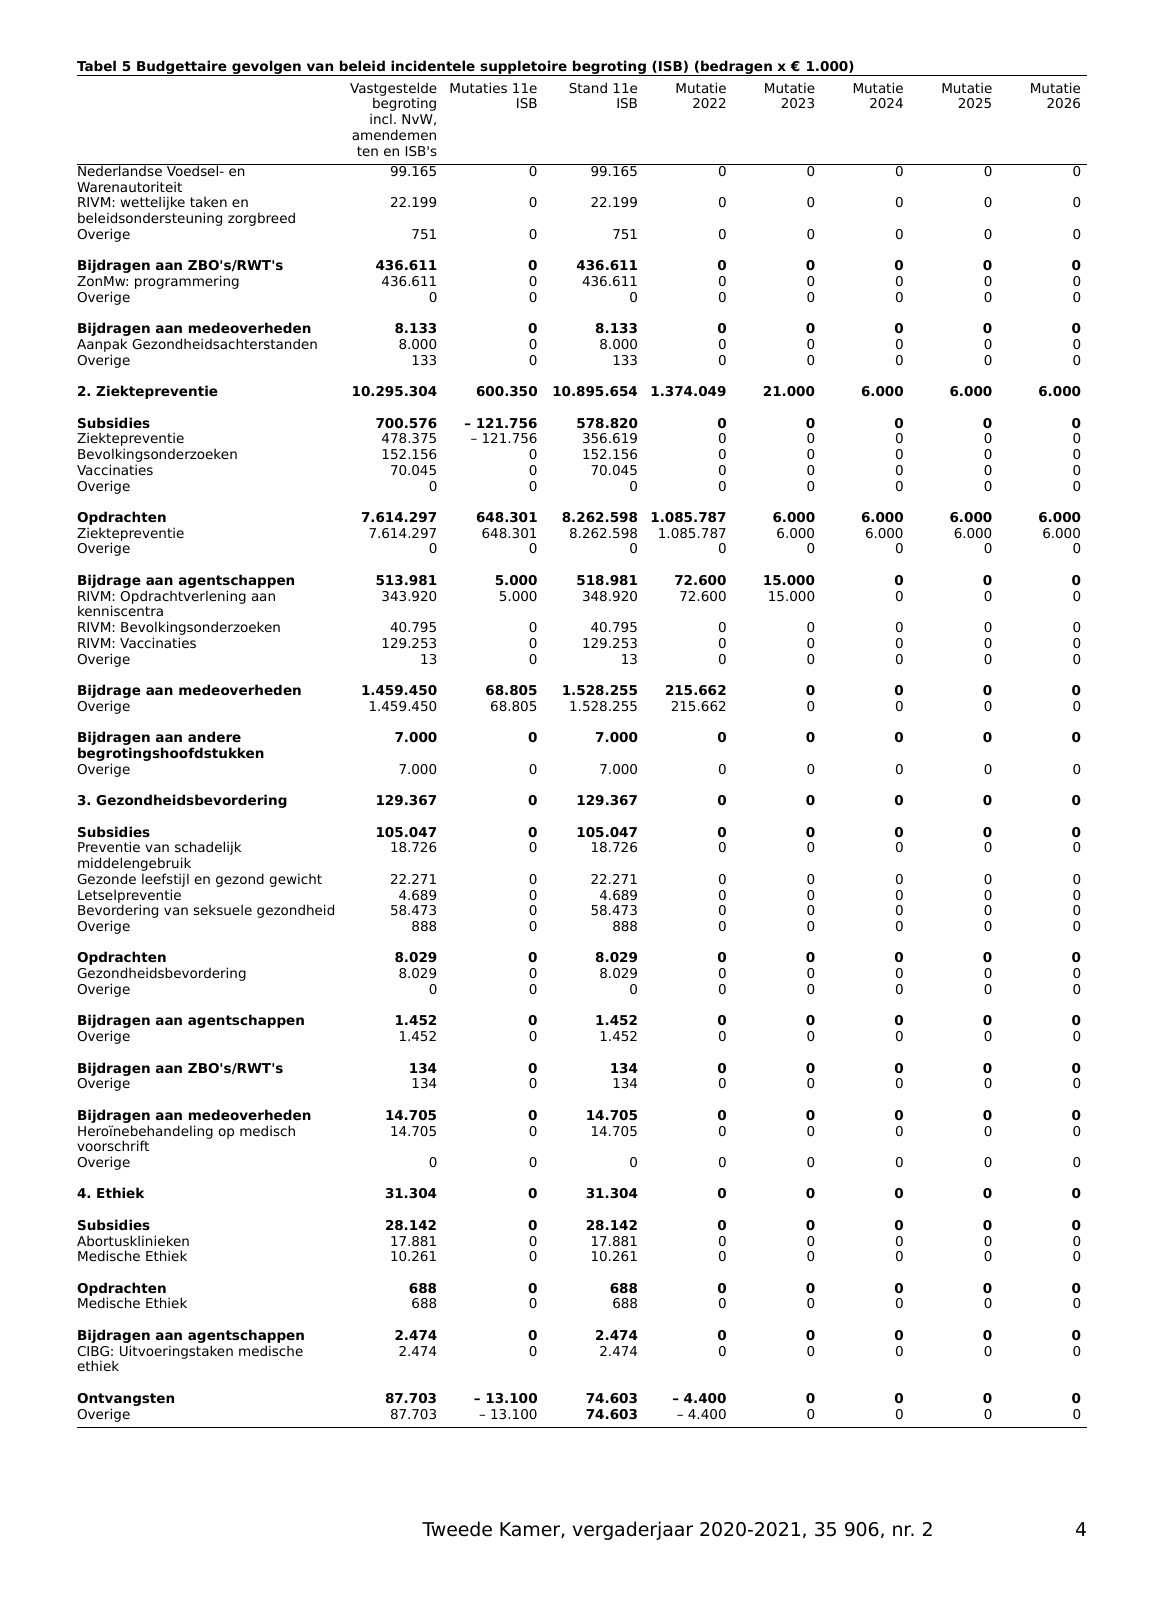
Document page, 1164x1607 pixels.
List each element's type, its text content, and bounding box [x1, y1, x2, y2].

table_cell [909, 1045, 998, 1060]
table_cell 0 [821, 762, 909, 777]
table_cell 0 [732, 1218, 821, 1233]
table_cell 0 [821, 919, 909, 934]
table_cell 7.614.297 [343, 526, 443, 541]
table_cell 215.662 [644, 683, 732, 699]
table_cell [343, 557, 443, 573]
table_cell 0 [644, 1108, 732, 1123]
table_cell 0 [644, 919, 732, 934]
table_cell [644, 1265, 732, 1281]
table_cell 0 [909, 290, 998, 305]
table_cell [732, 305, 821, 321]
table_cell 4.689 [543, 888, 644, 903]
table_cell 0 [998, 982, 1087, 997]
table_cell [821, 494, 909, 510]
table_cell [343, 400, 443, 416]
table_cell [543, 1265, 644, 1281]
table_cell [644, 368, 732, 384]
table_cell 0 [732, 1328, 821, 1343]
table_cell [909, 243, 998, 258]
table_cell [909, 557, 998, 573]
table_cell 0 [909, 1249, 998, 1265]
table_cell 0 [821, 1108, 909, 1123]
table_cell 0 [732, 636, 821, 651]
table_cell [821, 667, 909, 683]
table_cell 0 [821, 840, 909, 872]
table_cell 0 [909, 982, 998, 997]
table_cell [543, 998, 644, 1013]
table_cell 0 [821, 699, 909, 714]
table_cell Overige [77, 982, 342, 997]
table_cell [543, 243, 644, 258]
table_cell 0 [909, 274, 998, 290]
table_cell 0 [821, 982, 909, 997]
table_cell 0 [443, 1281, 543, 1296]
table_cell 4.689 [343, 888, 443, 903]
table_cell 68.805 [443, 683, 543, 699]
table_cell 0 [998, 463, 1087, 478]
table_cell 10.261 [543, 1249, 644, 1265]
table_cell 0 [443, 636, 543, 651]
table_cell 0 [732, 966, 821, 982]
table_cell 133 [543, 353, 644, 368]
table_cell 0 [732, 699, 821, 714]
table_cell 1.528.255 [543, 699, 644, 714]
table_cell 0 [732, 1296, 821, 1312]
table_header Tabel 5 Budgettaire gevolgen van beleid incidentele suppletoire begroting (ISB) (bedragen x € 1.000) [77, 59, 1087, 75]
table_cell 6.000 [732, 526, 821, 541]
table_cell [343, 494, 443, 510]
table_cell 72.600 [644, 589, 732, 620]
table_cell 0 [998, 1076, 1087, 1092]
table_cell 0 [543, 290, 644, 305]
table_cell 0 [998, 919, 1087, 934]
table_cell 0 [644, 1234, 732, 1249]
table_cell [821, 243, 909, 258]
table_cell 0 [443, 1108, 543, 1123]
table_cell 0 [732, 1108, 821, 1123]
table_cell [644, 400, 732, 416]
table_cell 0 [909, 541, 998, 557]
table_cell [732, 1171, 821, 1186]
table_cell [443, 1312, 543, 1328]
table_cell [443, 1045, 543, 1060]
table_cell 436.611 [343, 258, 443, 274]
table_cell 0 [821, 541, 909, 557]
table_cell [443, 998, 543, 1013]
table_cell 0 [443, 982, 543, 997]
table_cell 22.271 [343, 872, 443, 887]
table_cell 0 [998, 620, 1087, 636]
table_cell 0 [909, 919, 998, 934]
table_cell 0 [909, 793, 998, 809]
table_cell 0 [998, 1296, 1087, 1312]
table_cell 0 [909, 431, 998, 447]
table_cell 0 [644, 416, 732, 431]
table_cell 0 [909, 258, 998, 274]
table_cell 0 [909, 1108, 998, 1123]
table_cell [998, 557, 1087, 573]
table_cell [821, 1312, 909, 1328]
table_cell 0 [443, 479, 543, 494]
table_cell [909, 368, 998, 384]
table_cell 0 [644, 258, 732, 274]
table_cell [732, 667, 821, 683]
table_cell Bijdragen aan andere begrotingshoofdstukken [77, 730, 342, 762]
table_cell – 4.400 [644, 1406, 732, 1427]
table_cell [343, 368, 443, 384]
table_cell 0 [732, 1155, 821, 1171]
table_cell 0 [343, 982, 443, 997]
table_cell 0 [998, 950, 1087, 966]
table_cell [77, 714, 342, 730]
table_cell 0 [821, 903, 909, 919]
table_cell 0 [644, 982, 732, 997]
table_cell [732, 1092, 821, 1108]
table_cell 0 [909, 416, 998, 431]
table_cell 0 [443, 541, 543, 557]
table_cell 0 [998, 165, 1087, 195]
table_cell 0 [732, 416, 821, 431]
table_cell 0 [732, 1249, 821, 1265]
table_cell [77, 400, 342, 416]
table_cell 0 [998, 447, 1087, 463]
table_cell [998, 1265, 1087, 1281]
table_cell [343, 1092, 443, 1108]
table_cell [998, 1171, 1087, 1186]
table_cell Nederlandse Voedsel- en Warenautoriteit [77, 165, 342, 195]
table_cell Overige [77, 1029, 342, 1045]
table_cell [644, 998, 732, 1013]
table_cell [821, 368, 909, 384]
table_cell 0 [732, 1281, 821, 1296]
table_cell 0 [644, 321, 732, 337]
table_cell 0 [443, 1218, 543, 1233]
table_cell 0 [732, 274, 821, 290]
table_cell 751 [543, 227, 644, 242]
table_cell 0 [732, 1029, 821, 1045]
table_cell 0 [909, 227, 998, 242]
table_cell 0 [821, 730, 909, 762]
table_cell 0 [998, 1249, 1087, 1265]
table_cell 0 [998, 699, 1087, 714]
table_cell 0 [732, 950, 821, 966]
table_cell 0 [909, 1328, 998, 1343]
table_cell 17.881 [343, 1234, 443, 1249]
table_cell [821, 557, 909, 573]
table_cell 6.000 [998, 384, 1087, 400]
table_cell 0 [732, 1076, 821, 1092]
table_cell 2.474 [543, 1344, 644, 1375]
table_cell 0 [644, 541, 732, 557]
table_cell 0 [644, 903, 732, 919]
table_cell Abortusklinieken [77, 1234, 342, 1249]
table_cell [543, 777, 644, 793]
table_cell 0 [543, 1155, 644, 1171]
table_cell 8.262.598 [543, 510, 644, 526]
table_cell 0 [909, 683, 998, 699]
table_cell 0 [732, 1013, 821, 1029]
table_cell 0 [821, 966, 909, 982]
table_cell 0 [644, 447, 732, 463]
table_cell 0 [821, 463, 909, 478]
table_cell 87.703 [343, 1406, 443, 1427]
table_cell RIVM: Vaccinaties [77, 636, 342, 651]
table_cell 6.000 [821, 384, 909, 400]
table_cell 0 [821, 872, 909, 887]
table_cell 0 [998, 1344, 1087, 1375]
table_cell RIVM: Opdrachtverlening aan kenniscentra [77, 589, 342, 620]
table_cell 0 [821, 1076, 909, 1092]
table_cell 0 [644, 1249, 732, 1265]
table_cell [732, 557, 821, 573]
table_cell 578.820 [543, 416, 644, 431]
table_cell 0 [644, 1060, 732, 1076]
table_cell Overige [77, 651, 342, 667]
table_cell 134 [343, 1076, 443, 1092]
table_cell 356.619 [543, 431, 644, 447]
table_cell [543, 667, 644, 683]
table_cell 436.611 [543, 258, 644, 274]
table_cell 0 [821, 1029, 909, 1045]
table_cell 0 [732, 730, 821, 762]
table_cell 0 [644, 620, 732, 636]
table_cell 0 [821, 683, 909, 699]
table_cell 68.805 [443, 699, 543, 714]
table_cell [732, 777, 821, 793]
table_cell 0 [821, 1328, 909, 1343]
table_cell 0 [443, 950, 543, 966]
table_cell [543, 1375, 644, 1391]
table_cell 0 [909, 950, 998, 966]
table_cell 0 [909, 1391, 998, 1406]
table_cell 0 [821, 573, 909, 588]
table_cell 134 [343, 1060, 443, 1076]
table_cell [343, 1312, 443, 1328]
table_cell [998, 494, 1087, 510]
table_cell 436.611 [543, 274, 644, 290]
table_cell Preventie van schadelijk middelengebruik [77, 840, 342, 872]
table_cell [443, 1265, 543, 1281]
table_cell 0 [821, 1281, 909, 1296]
table_cell [732, 368, 821, 384]
table_cell 0 [909, 651, 998, 667]
table_cell 0 [443, 1029, 543, 1045]
table_cell 0 [821, 1249, 909, 1265]
table_cell 0 [443, 966, 543, 982]
table_cell 22.199 [543, 195, 644, 227]
table_cell [77, 494, 342, 510]
table_cell 0 [732, 479, 821, 494]
table_cell [543, 1312, 644, 1328]
table_cell 1.452 [543, 1013, 644, 1029]
table_cell 8.133 [343, 321, 443, 337]
table_cell 129.367 [343, 793, 443, 809]
table_cell 8.262.598 [543, 526, 644, 541]
table_cell 0 [821, 888, 909, 903]
table_cell 0 [644, 1296, 732, 1312]
table_cell 0 [443, 165, 543, 195]
table_cell [543, 400, 644, 416]
table_cell 15.000 [732, 573, 821, 588]
table_cell 1.085.787 [644, 510, 732, 526]
table_cell [909, 667, 998, 683]
table_cell 99.165 [543, 165, 644, 195]
table_cell 74.603 [543, 1406, 644, 1427]
table_cell 0 [443, 1249, 543, 1265]
table_cell Vastgestelde begroting incl. NvW, amendementen en ISB's [343, 76, 443, 164]
table_cell 0 [821, 258, 909, 274]
table_cell 58.473 [343, 903, 443, 919]
table_cell 688 [343, 1281, 443, 1296]
table_cell Overige [77, 353, 342, 368]
table_cell 0 [732, 982, 821, 997]
table_cell [909, 400, 998, 416]
table_cell 8.000 [343, 337, 443, 353]
table_cell 0 [443, 1328, 543, 1343]
table_cell 0 [998, 1406, 1087, 1427]
table_cell [543, 935, 644, 950]
table_cell Opdrachten [77, 950, 342, 966]
table_cell Overige [77, 479, 342, 494]
table_cell 0 [443, 888, 543, 903]
table_cell 0 [644, 730, 732, 762]
table_cell 6.000 [909, 526, 998, 541]
table_cell 0 [821, 165, 909, 195]
table_cell 0 [343, 1155, 443, 1171]
table_cell 0 [443, 840, 543, 872]
table_cell 0 [909, 353, 998, 368]
table_cell [77, 1375, 342, 1391]
table_cell 0 [644, 636, 732, 651]
table_cell 6.000 [821, 510, 909, 526]
table_cell 21.000 [732, 384, 821, 400]
table_cell [644, 1171, 732, 1186]
table_cell 0 [644, 353, 732, 368]
table_cell [644, 935, 732, 950]
table_cell 0 [732, 1060, 821, 1076]
table_cell [77, 1202, 342, 1218]
table_cell Ontvangsten [77, 1391, 342, 1406]
table_cell [821, 714, 909, 730]
table_cell [343, 1045, 443, 1060]
table_cell 0 [732, 793, 821, 809]
table_cell 0 [732, 1406, 821, 1427]
table_cell Subsidies [77, 1218, 342, 1233]
table_cell 0 [909, 1281, 998, 1296]
table_cell [443, 777, 543, 793]
table_cell 0 [821, 651, 909, 667]
table_cell 133 [343, 353, 443, 368]
table_cell 0 [998, 573, 1087, 588]
table_cell 0 [998, 888, 1087, 903]
table_cell 0 [644, 1076, 732, 1092]
table_cell Mutatie 2023 [732, 76, 821, 164]
table_cell [998, 777, 1087, 793]
table_cell [644, 557, 732, 573]
table_cell [998, 809, 1087, 824]
table_cell 0 [909, 1123, 998, 1155]
table_cell 0 [998, 1060, 1087, 1076]
table_cell Bijdragen aan medeoverheden [77, 321, 342, 337]
table_cell 8.029 [543, 950, 644, 966]
table_cell 134 [543, 1076, 644, 1092]
table_cell 0 [821, 1155, 909, 1171]
table_cell 10.295.304 [343, 384, 443, 400]
table_cell 0 [821, 1391, 909, 1406]
table_cell [821, 1265, 909, 1281]
table_cell [343, 667, 443, 683]
table_cell [543, 368, 644, 384]
table_cell 0 [821, 321, 909, 337]
table_cell – 13.100 [443, 1406, 543, 1427]
table_cell 0 [732, 1391, 821, 1406]
table_cell 215.662 [644, 699, 732, 714]
table_cell 0 [909, 1344, 998, 1375]
table_cell [443, 368, 543, 384]
table_cell 478.375 [343, 431, 443, 447]
table_cell 14.705 [343, 1123, 443, 1155]
table_cell [732, 400, 821, 416]
table_cell [909, 809, 998, 824]
table_cell 14.705 [343, 1108, 443, 1123]
table_cell 18.726 [543, 840, 644, 872]
table_cell 0 [732, 840, 821, 872]
table_cell 0 [909, 195, 998, 227]
table_cell 2.474 [343, 1328, 443, 1343]
table_cell 0 [732, 165, 821, 195]
table_cell 7.000 [343, 762, 443, 777]
table_cell 1.085.787 [644, 526, 732, 541]
table_cell 0 [443, 195, 543, 227]
table_cell 0 [998, 1013, 1087, 1029]
table_cell 40.795 [543, 620, 644, 636]
table_cell [821, 1045, 909, 1060]
table_cell 0 [644, 227, 732, 242]
table_cell [998, 305, 1087, 321]
table_cell 0 [443, 1013, 543, 1029]
table_cell [998, 1375, 1087, 1391]
table_cell 0 [644, 1155, 732, 1171]
table_cell 70.045 [343, 463, 443, 478]
table_cell 0 [644, 1328, 732, 1343]
table_cell 0 [909, 636, 998, 651]
table_cell 15.000 [732, 589, 821, 620]
table_cell 0 [998, 825, 1087, 840]
table_cell 0 [909, 1234, 998, 1249]
table_cell [343, 809, 443, 824]
table_cell 99.165 [343, 165, 443, 195]
table_cell 513.981 [343, 573, 443, 588]
table_cell [732, 1312, 821, 1328]
table_cell [821, 400, 909, 416]
table_cell 0 [909, 321, 998, 337]
table_cell [821, 998, 909, 1013]
table_cell 0 [732, 683, 821, 699]
table_cell 0 [732, 888, 821, 903]
table_cell [644, 714, 732, 730]
table_cell 0 [821, 1186, 909, 1202]
table_cell 0 [998, 762, 1087, 777]
table_cell Ziektepreventie [77, 526, 342, 541]
table_cell 0 [909, 463, 998, 478]
table_cell 0 [644, 872, 732, 887]
table_cell [732, 1045, 821, 1060]
table_cell [644, 1312, 732, 1328]
table_cell [77, 935, 342, 950]
table_cell [909, 305, 998, 321]
table_cell 0 [443, 1234, 543, 1249]
table_cell Vaccinaties [77, 463, 342, 478]
table_cell 0 [909, 730, 998, 762]
table_cell [644, 1375, 732, 1391]
table_cell [77, 1312, 342, 1328]
table_cell 751 [343, 227, 443, 242]
table_cell Overige [77, 762, 342, 777]
table_cell [644, 667, 732, 683]
table_cell [343, 305, 443, 321]
table_cell [77, 243, 342, 258]
table_cell 688 [543, 1281, 644, 1296]
table_cell 0 [644, 479, 732, 494]
table_cell 0 [644, 793, 732, 809]
table_cell RIVM: wettelijke taken en beleidsondersteuning zorgbreed [77, 195, 342, 227]
table_cell [77, 368, 342, 384]
table_cell [343, 1265, 443, 1281]
table_cell 0 [909, 840, 998, 872]
table_cell 0 [443, 1060, 543, 1076]
table_cell [909, 1375, 998, 1391]
table_cell 0 [909, 1029, 998, 1045]
table_cell 0 [443, 1123, 543, 1155]
table_cell [732, 714, 821, 730]
table_cell 0 [821, 589, 909, 620]
table_cell 0 [443, 1296, 543, 1312]
table_cell Overige [77, 699, 342, 714]
table_cell [821, 1202, 909, 1218]
table_cell Overige [77, 227, 342, 242]
table_cell 0 [644, 274, 732, 290]
table_cell 0 [732, 353, 821, 368]
table_cell 0 [821, 1234, 909, 1249]
table_cell 0 [443, 274, 543, 290]
table_cell Bijdrage aan agentschappen [77, 573, 342, 588]
table_cell [443, 809, 543, 824]
table_cell 0 [909, 1186, 998, 1202]
table_cell Aanpak Gezondheidsachterstanden [77, 337, 342, 353]
table_cell 0 [732, 1186, 821, 1202]
table_cell 888 [343, 919, 443, 934]
table_cell [343, 935, 443, 950]
table_cell 0 [644, 840, 732, 872]
table_cell 0 [998, 290, 1087, 305]
table_cell 1.374.049 [644, 384, 732, 400]
table_cell 0 [821, 1013, 909, 1029]
table_cell 600.350 [443, 384, 543, 400]
table_cell 0 [909, 573, 998, 588]
table_cell [909, 1265, 998, 1281]
table_cell Overige [77, 1155, 342, 1171]
table_cell ZonMw: programmering [77, 274, 342, 290]
table_cell 40.795 [343, 620, 443, 636]
table_cell 0 [821, 353, 909, 368]
table_cell 0 [909, 1155, 998, 1171]
table_cell 0 [998, 966, 1087, 982]
table_cell 17.881 [543, 1234, 644, 1249]
table_cell Opdrachten [77, 510, 342, 526]
table_cell Overige [77, 919, 342, 934]
table_cell [543, 494, 644, 510]
table_cell 0 [443, 290, 543, 305]
table_cell 10.261 [343, 1249, 443, 1265]
table_cell 688 [343, 1296, 443, 1312]
table_cell 0 [821, 274, 909, 290]
table_cell 0 [732, 431, 821, 447]
table_cell 134 [543, 1060, 644, 1076]
table_cell Mutatie 2024 [821, 76, 909, 164]
table_cell [343, 1171, 443, 1186]
table_cell Medische Ethiek [77, 1296, 342, 1312]
table_cell [998, 935, 1087, 950]
table_cell 6.000 [998, 510, 1087, 526]
table_cell 0 [821, 950, 909, 966]
table_cell [343, 1202, 443, 1218]
table_cell 0 [998, 431, 1087, 447]
table_cell 0 [644, 1029, 732, 1045]
table_cell 0 [732, 290, 821, 305]
table_cell 0 [998, 872, 1087, 887]
table_cell 0 [998, 541, 1087, 557]
table_cell Subsidies [77, 825, 342, 840]
table_cell 0 [343, 290, 443, 305]
table_cell 13 [543, 651, 644, 667]
table_cell 6.000 [998, 526, 1087, 541]
table_cell Gezondheidsbevordering [77, 966, 342, 982]
table_cell 10.895.654 [543, 384, 644, 400]
table_cell 0 [443, 1155, 543, 1171]
table_cell 13 [343, 651, 443, 667]
table_cell [443, 714, 543, 730]
table_cell 31.304 [343, 1186, 443, 1202]
table_cell [909, 935, 998, 950]
table_cell 6.000 [909, 510, 998, 526]
table_cell [909, 494, 998, 510]
table_cell 0 [821, 337, 909, 353]
table_cell 0 [821, 227, 909, 242]
table_cell [77, 76, 342, 164]
table_cell 0 [732, 321, 821, 337]
table_cell [998, 998, 1087, 1013]
table_cell 0 [998, 227, 1087, 242]
table_cell [77, 557, 342, 573]
table_cell 8.029 [343, 966, 443, 982]
table_cell 0 [909, 1060, 998, 1076]
table_cell [644, 809, 732, 824]
table_cell 0 [732, 919, 821, 934]
table_cell [543, 305, 644, 321]
table_cell 0 [909, 620, 998, 636]
table_cell 129.253 [543, 636, 644, 651]
table_cell Mutatie 2022 [644, 76, 732, 164]
table_cell 14.705 [543, 1108, 644, 1123]
table_cell 1.452 [343, 1029, 443, 1045]
table_cell 0 [732, 447, 821, 463]
table_cell 0 [998, 195, 1087, 227]
table_cell 105.047 [543, 825, 644, 840]
table_cell [343, 243, 443, 258]
table_cell 0 [443, 227, 543, 242]
table_cell [732, 494, 821, 510]
table_cell 0 [443, 730, 543, 762]
table_cell 0 [443, 620, 543, 636]
table_cell [909, 1202, 998, 1218]
table_cell 0 [821, 620, 909, 636]
table_cell Bijdrage aan medeoverheden [77, 683, 342, 699]
table_cell [821, 809, 909, 824]
table_cell 0 [644, 195, 732, 227]
table_cell 0 [998, 321, 1087, 337]
table_cell 436.611 [343, 274, 443, 290]
table_cell [343, 1375, 443, 1391]
table_cell 0 [909, 872, 998, 887]
table_cell 8.000 [543, 337, 644, 353]
table_cell 0 [821, 636, 909, 651]
table_cell Opdrachten [77, 1281, 342, 1296]
table_cell 7.000 [543, 730, 644, 762]
table_cell [644, 1045, 732, 1060]
table_cell Bijdragen aan agentschappen [77, 1328, 342, 1343]
table_cell [732, 1202, 821, 1218]
table_cell [77, 1045, 342, 1060]
table_cell 0 [909, 888, 998, 903]
table_cell [644, 243, 732, 258]
table_cell 0 [644, 337, 732, 353]
table_cell Gezonde leefstijl en gezond gewicht [77, 872, 342, 887]
table_cell 0 [998, 1281, 1087, 1296]
table_cell 0 [909, 337, 998, 353]
table_cell Medische Ethiek [77, 1249, 342, 1265]
table_cell 0 [998, 1186, 1087, 1202]
table_cell 1.459.450 [343, 683, 443, 699]
table_cell 0 [909, 479, 998, 494]
table_cell 0 [732, 1234, 821, 1249]
table_cell [77, 1092, 342, 1108]
table_cell 688 [543, 1296, 644, 1312]
table_cell 0 [644, 651, 732, 667]
table_cell 0 [443, 762, 543, 777]
table_cell – 121.756 [443, 416, 543, 431]
table_cell 6.000 [909, 384, 998, 400]
table_cell 7.000 [343, 730, 443, 762]
table_cell 0 [443, 1186, 543, 1202]
table_cell 0 [909, 589, 998, 620]
table_cell [543, 1045, 644, 1060]
table_cell 0 [732, 1344, 821, 1375]
table_cell [77, 305, 342, 321]
table_cell [909, 1092, 998, 1108]
table_cell [443, 1171, 543, 1186]
table_cell 0 [644, 762, 732, 777]
table_cell [443, 1092, 543, 1108]
table_cell 0 [909, 1296, 998, 1312]
table_cell 5.000 [443, 589, 543, 620]
table_cell 0 [732, 825, 821, 840]
table_cell 14.705 [543, 1123, 644, 1155]
table_cell [732, 998, 821, 1013]
table_cell [998, 1312, 1087, 1328]
table_cell 5.000 [443, 573, 543, 588]
table_cell 0 [732, 258, 821, 274]
table_cell 0 [644, 1186, 732, 1202]
table_cell 0 [998, 479, 1087, 494]
table_cell 0 [821, 1123, 909, 1155]
table_cell 0 [543, 479, 644, 494]
table_cell 0 [343, 479, 443, 494]
table_cell 7.000 [543, 762, 644, 777]
table_cell 0 [343, 541, 443, 557]
table_cell 0 [909, 762, 998, 777]
table_cell 0 [644, 825, 732, 840]
table_cell 0 [732, 337, 821, 353]
table_cell [343, 998, 443, 1013]
table_cell [443, 1375, 543, 1391]
table_cell 1.459.450 [343, 699, 443, 714]
table_cell [644, 1092, 732, 1108]
table_cell 8.029 [343, 950, 443, 966]
table_cell 0 [443, 258, 543, 274]
table_cell 0 [443, 463, 543, 478]
table_cell 0 [732, 872, 821, 887]
table_cell 58.473 [543, 903, 644, 919]
table_cell Bijdragen aan ZBO's/RWT's [77, 1060, 342, 1076]
table_cell 0 [998, 1155, 1087, 1171]
table_cell 0 [443, 872, 543, 887]
table_cell 152.156 [343, 447, 443, 463]
table_cell 0 [909, 447, 998, 463]
table_cell Bevolkingsonderzoeken [77, 447, 342, 463]
table_cell [443, 243, 543, 258]
table_cell 0 [443, 903, 543, 919]
table_cell [909, 777, 998, 793]
table_cell 0 [821, 1344, 909, 1375]
table_cell [821, 935, 909, 950]
table_cell 7.614.297 [343, 510, 443, 526]
table_cell 0 [998, 1108, 1087, 1123]
table_cell [644, 1202, 732, 1218]
table_cell 28.142 [543, 1218, 644, 1233]
table_cell 700.576 [343, 416, 443, 431]
table_cell 0 [998, 274, 1087, 290]
table_cell [343, 714, 443, 730]
table_cell 888 [543, 919, 644, 934]
table_cell [909, 998, 998, 1013]
table_cell 0 [443, 447, 543, 463]
table_cell 348.920 [543, 589, 644, 620]
table_cell 0 [821, 431, 909, 447]
table_cell 0 [821, 416, 909, 431]
table_cell 129.367 [543, 793, 644, 809]
table_cell 648.301 [443, 510, 543, 526]
table_cell 0 [732, 227, 821, 242]
table_cell Bijdragen aan agentschappen [77, 1013, 342, 1029]
table_cell 0 [821, 447, 909, 463]
table_cell [77, 998, 342, 1013]
table_cell 518.981 [543, 573, 644, 588]
table_cell Subsidies [77, 416, 342, 431]
table_cell 6.000 [821, 526, 909, 541]
table_cell [77, 667, 342, 683]
table_cell [443, 494, 543, 510]
table_cell Mutatie 2026 [998, 76, 1087, 164]
table_cell [543, 557, 644, 573]
table_cell 72.600 [644, 573, 732, 588]
table_cell 0 [821, 1218, 909, 1233]
table_cell 0 [998, 683, 1087, 699]
table_cell 0 [644, 888, 732, 903]
table_cell 0 [909, 1406, 998, 1427]
table_cell – 13.100 [443, 1391, 543, 1406]
table_cell Letselpreventie [77, 888, 342, 903]
table_cell 0 [998, 1328, 1087, 1343]
table_cell 0 [443, 321, 543, 337]
table_cell 22.271 [543, 872, 644, 887]
table_cell 0 [644, 1344, 732, 1375]
table_cell 0 [732, 1123, 821, 1155]
table_cell 4. Ethiek [77, 1186, 342, 1202]
table_cell [998, 1092, 1087, 1108]
table_cell [443, 667, 543, 683]
table_cell 129.253 [343, 636, 443, 651]
table_cell Overige [77, 541, 342, 557]
table_cell Stand 11e ISB [543, 76, 644, 164]
table_cell Mutatie 2025 [909, 76, 998, 164]
table_cell 0 [443, 1344, 543, 1375]
table_cell [732, 1375, 821, 1391]
table_cell 0 [909, 699, 998, 714]
table_cell 0 [821, 290, 909, 305]
table_cell [77, 1171, 342, 1186]
table_cell 0 [998, 337, 1087, 353]
table_cell 74.603 [543, 1391, 644, 1406]
table_cell 0 [821, 195, 909, 227]
table_cell 0 [732, 903, 821, 919]
table_cell 0 [644, 1123, 732, 1155]
table_cell [543, 1202, 644, 1218]
table_cell 0 [909, 966, 998, 982]
table_cell 0 [732, 651, 821, 667]
table_cell 0 [644, 966, 732, 982]
table_cell [732, 1265, 821, 1281]
table_cell [732, 935, 821, 950]
table_cell 105.047 [343, 825, 443, 840]
table_cell 87.703 [343, 1391, 443, 1406]
table_cell 0 [443, 919, 543, 934]
table_cell RIVM: Bevolkingsonderzoeken [77, 620, 342, 636]
table_cell 0 [998, 258, 1087, 274]
table_cell [644, 777, 732, 793]
table_cell 0 [909, 825, 998, 840]
table_cell 0 [909, 1076, 998, 1092]
table_cell 0 [909, 1218, 998, 1233]
table_cell Overige [77, 290, 342, 305]
table_cell 0 [821, 825, 909, 840]
table_cell 0 [998, 1123, 1087, 1155]
table_cell 0 [998, 589, 1087, 620]
table_cell 0 [909, 165, 998, 195]
table_cell [443, 305, 543, 321]
table_cell [998, 400, 1087, 416]
table_cell [998, 1045, 1087, 1060]
table_cell Overige [77, 1406, 342, 1427]
table_cell [909, 714, 998, 730]
table_cell [998, 368, 1087, 384]
table_cell 0 [644, 431, 732, 447]
table_cell 1.452 [343, 1013, 443, 1029]
table_cell 0 [998, 793, 1087, 809]
table_cell 0 [732, 195, 821, 227]
table_cell 0 [443, 793, 543, 809]
table_cell 0 [732, 541, 821, 557]
table_cell 0 [644, 290, 732, 305]
table_cell [909, 1312, 998, 1328]
table_cell [343, 777, 443, 793]
table_cell [644, 305, 732, 321]
table_cell [77, 1265, 342, 1281]
table_cell CIBG: Uitvoeringstaken medische ethiek [77, 1344, 342, 1375]
table_cell Bijdragen aan medeoverheden [77, 1108, 342, 1123]
table_cell – 121.756 [443, 431, 543, 447]
table_cell [821, 1375, 909, 1391]
table_cell 343.920 [343, 589, 443, 620]
table_cell [543, 1092, 644, 1108]
table_cell [77, 777, 342, 793]
table_cell 0 [821, 1060, 909, 1076]
table_cell 0 [443, 825, 543, 840]
table_cell 0 [998, 353, 1087, 368]
table_cell 1.452 [543, 1029, 644, 1045]
table_cell 0 [644, 1281, 732, 1296]
table_cell 0 [443, 651, 543, 667]
table_cell [998, 667, 1087, 683]
table_cell 0 [909, 1013, 998, 1029]
table_cell 0 [821, 1406, 909, 1427]
table_cell [998, 714, 1087, 730]
table_cell Ziektepreventie [77, 431, 342, 447]
table_cell 0 [644, 950, 732, 966]
table_cell [821, 777, 909, 793]
table_cell [443, 557, 543, 573]
table_cell 0 [644, 1218, 732, 1233]
table_cell 0 [821, 793, 909, 809]
table_cell 0 [998, 416, 1087, 431]
table_cell [821, 1092, 909, 1108]
table_cell 8.029 [543, 966, 644, 982]
table_cell 0 [443, 1076, 543, 1092]
table_cell [732, 809, 821, 824]
table_cell 1.528.255 [543, 683, 644, 699]
table_cell 0 [644, 1013, 732, 1029]
table_cell 8.133 [543, 321, 644, 337]
table_cell 0 [998, 730, 1087, 762]
table_cell 0 [998, 1234, 1087, 1249]
table_cell Overige [77, 1076, 342, 1092]
table_cell [998, 1202, 1087, 1218]
table_cell 0 [644, 463, 732, 478]
table_cell 28.142 [343, 1218, 443, 1233]
table_cell 0 [821, 1296, 909, 1312]
table_cell 0 [443, 353, 543, 368]
table_cell [543, 1171, 644, 1186]
table_cell 0 [644, 165, 732, 195]
table_cell 0 [543, 982, 644, 997]
table_cell [821, 1171, 909, 1186]
table_cell 70.045 [543, 463, 644, 478]
table_cell [732, 243, 821, 258]
table_cell 2. Ziektepreventie [77, 384, 342, 400]
table_cell 3. Gezondheidsbevordering [77, 793, 342, 809]
table_cell [443, 400, 543, 416]
table_cell 0 [543, 541, 644, 557]
table_cell 0 [732, 762, 821, 777]
table_cell 0 [732, 463, 821, 478]
table_cell Heroïnebehandeling op medisch voorschrift [77, 1123, 342, 1155]
table_cell 31.304 [543, 1186, 644, 1202]
table_cell [644, 494, 732, 510]
table_cell 0 [998, 840, 1087, 872]
table_cell 0 [909, 903, 998, 919]
table_cell 18.726 [343, 840, 443, 872]
table_cell 6.000 [732, 510, 821, 526]
table_cell 22.199 [343, 195, 443, 227]
table_cell Bijdragen aan ZBO's/RWT's [77, 258, 342, 274]
table_cell 0 [821, 479, 909, 494]
table_cell [443, 1202, 543, 1218]
table_cell 152.156 [543, 447, 644, 463]
table_cell 0 [998, 1218, 1087, 1233]
table_cell [443, 935, 543, 950]
table_cell [543, 809, 644, 824]
table_cell 0 [998, 651, 1087, 667]
table_cell Bevordering van seksuele gezondheid [77, 903, 342, 919]
table_cell 2.474 [543, 1328, 644, 1343]
table_cell 0 [998, 1391, 1087, 1406]
table_cell [543, 714, 644, 730]
table_cell – 4.400 [644, 1391, 732, 1406]
table_cell 0 [732, 620, 821, 636]
table_cell [77, 809, 342, 824]
table_cell [909, 1171, 998, 1186]
table_cell 648.301 [443, 526, 543, 541]
table_cell 0 [998, 903, 1087, 919]
table_cell [821, 305, 909, 321]
table_cell 2.474 [343, 1344, 443, 1375]
table_cell Mutaties 11e ISB [443, 76, 543, 164]
table_cell 0 [998, 636, 1087, 651]
table_cell 0 [443, 337, 543, 353]
table_cell [998, 243, 1087, 258]
table_cell 0 [998, 1029, 1087, 1045]
